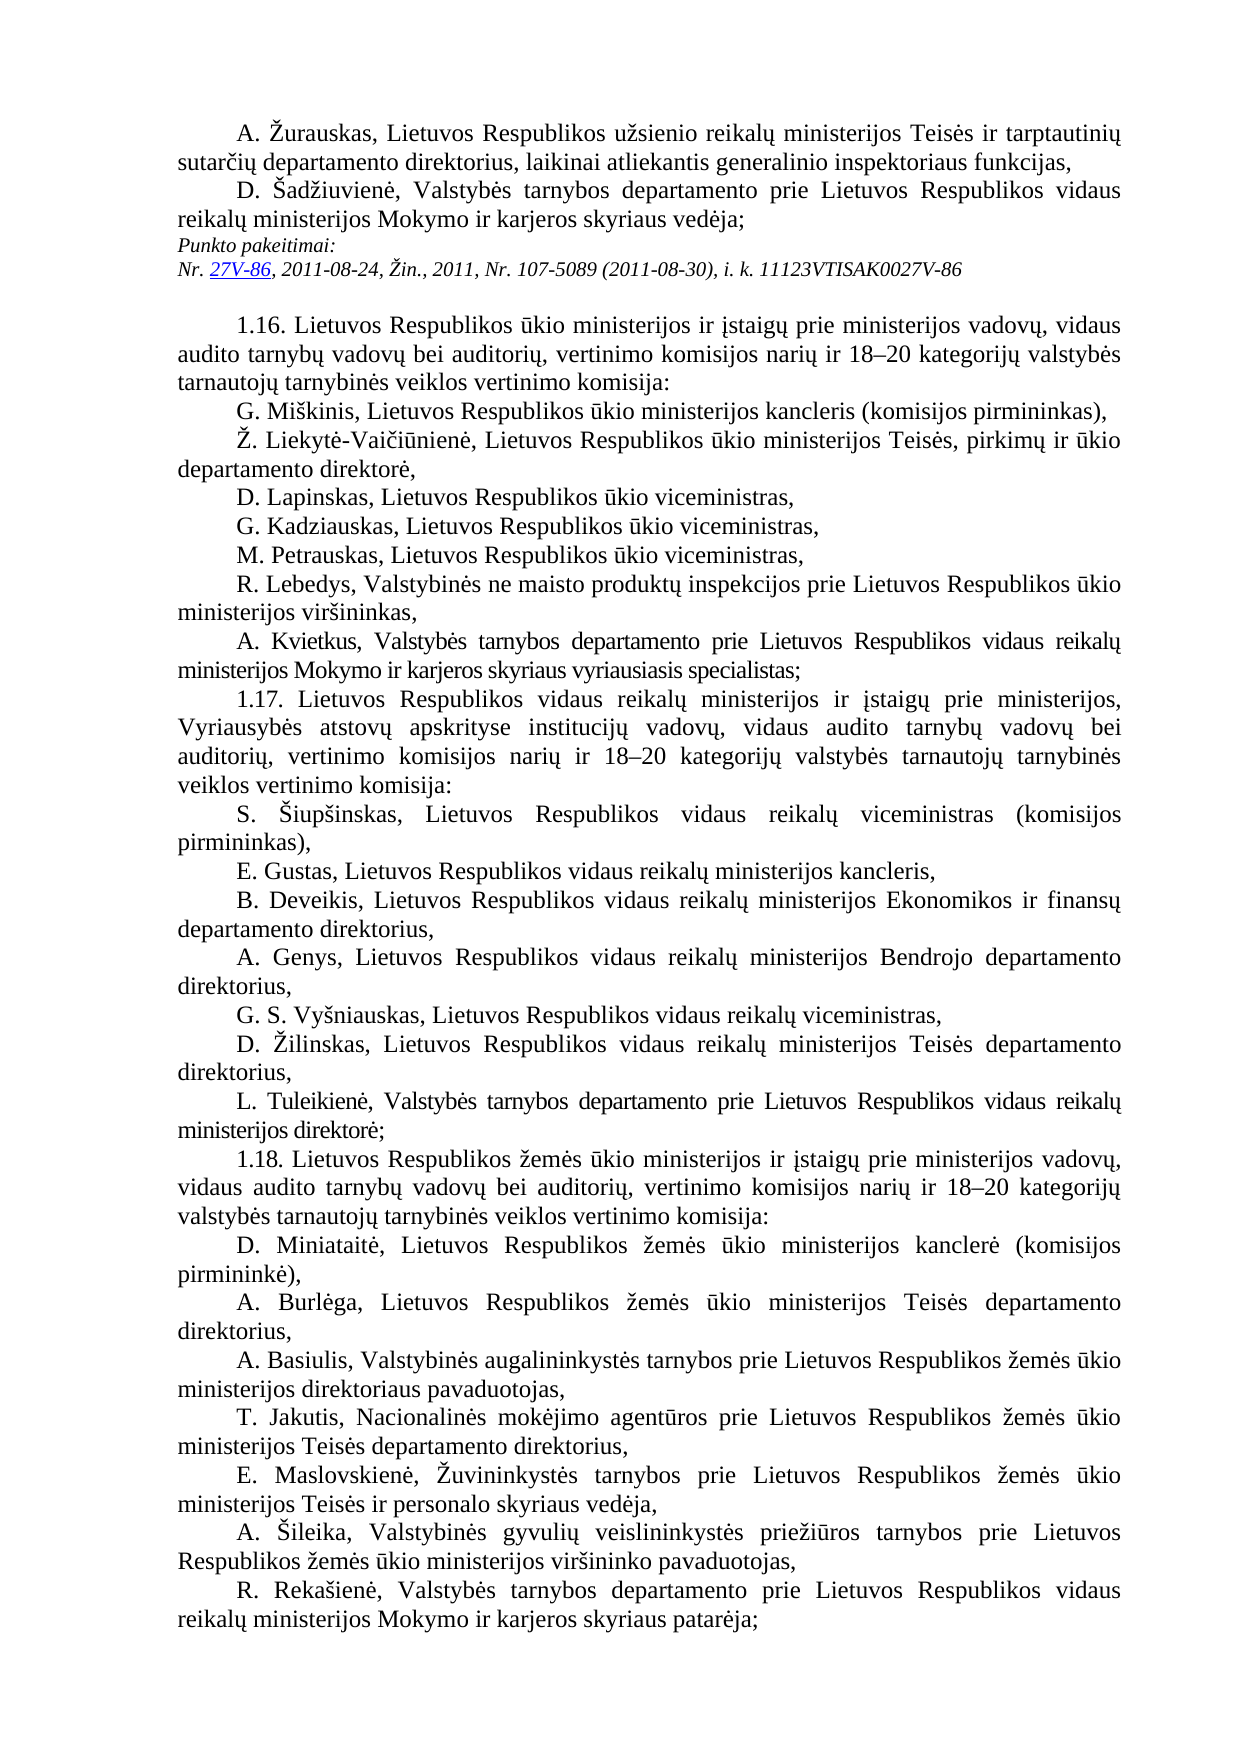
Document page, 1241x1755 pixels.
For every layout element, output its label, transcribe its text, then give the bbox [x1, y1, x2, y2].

text A. Genys, Lietuvos Respublikos vidaus reikalų ministerijos Bendrojo departamento direktorius, [177, 942, 1122, 1000]
text G. S. Vyšniauskas, Lietuvos Respublikos vidaus reikalų viceministras, [177, 1000, 1122, 1029]
text S. Šiupšinskas, Lietuvos Respublikos vidaus reikalų viceministras (komisijos pirmininkas), [177, 799, 1122, 856]
text R. Rekašienė, Valstybės tarnybos departamento prie Lietuvos Respublikos vidaus reikalų ministerijos Mokymo ir karjeros skyriaus patarėja; [177, 1575, 1122, 1632]
text T. Jakutis, Nacionalinės mokėjimo agentūros prie Lietuvos Respublikos žemės ūkio ministerijos Teisės departamento direktorius, [177, 1402, 1122, 1460]
text 1.18. Lietuvos Respublikos žemės ūkio ministerijos ir įstaigų prie ministerijos vadovų, vidaus audito tarnybų vadovų bei auditorių, vertinimo komisijos narių ir 18–20 kategorijų valstybės tarnautojų tarnybinės veiklos vertinimo komisija: [177, 1144, 1122, 1230]
text D. Žilinskas, Lietuvos Respublikos vidaus reikalų ministerijos Teisės departamento direktorius, [177, 1029, 1122, 1086]
text G. Miškinis, Lietuvos Respublikos ūkio ministerijos kancleris (komisijos pirmininkas), [177, 396, 1122, 425]
text D. Miniataitė, Lietuvos Respublikos žemės ūkio ministerijos kanclerė (komisijos pirmininkė), [177, 1230, 1122, 1287]
text A. Žurauskas, Lietuvos Respublikos užsienio reikalų ministerijos Teisės ir tarptautinių sutarčių departamento direktorius, laikinai atliekantis generalinio inspektoriaus funkcijas, [177, 118, 1122, 176]
text E. Maslovskienė, Žuvininkystės tarnybos prie Lietuvos Respublikos žemės ūkio ministerijos Teisės ir personalo skyriaus vedėja, [177, 1460, 1122, 1517]
text A. Basiulis, Valstybinės augalininkystės tarnybos prie Lietuvos Respublikos žemės ūkio ministerijos direktoriaus pavaduotojas, [177, 1345, 1122, 1402]
text Punkto pakeitimai: [177, 233, 1122, 257]
text Nr. 27V-86, 2011-08-24, Žin., 2011, Nr. 107-5089 (2011-08-30), i. k. 11123VTISAK0027V-86 [177, 257, 1122, 281]
text L. Tuleikienė, Valstybės tarnybos departamento prie Lietuvos Respublikos vidaus reikalų ministerijos direktorė; [177, 1086, 1122, 1144]
text D. Šadžiuvienė, Valstybės tarnybos departamento prie Lietuvos Respublikos vidaus reikalų ministerijos Mokymo ir karjeros skyriaus vedėja; [177, 176, 1122, 233]
text G. Kadziauskas, Lietuvos Respublikos ūkio viceministras, [177, 511, 1122, 540]
text 1.17. Lietuvos Respublikos vidaus reikalų ministerijos ir įstaigų prie ministerijos, Vyriausybės atstovų apskrityse institucijų vadovų, vidaus audito tarnybų vadovų bei auditorių, vertinimo komisijos narių ir 18–20 kategorijų valstybės tarnautojų tarnybinės veiklos vertinimo komisija: [177, 684, 1122, 799]
text B. Deveikis, Lietuvos Respublikos vidaus reikalų ministerijos Ekonomikos ir finansų departamento direktorius, [177, 885, 1122, 942]
text R. Lebedys, Valstybinės ne maisto produktų inspekcijos prie Lietuvos Respublikos ūkio ministerijos viršininkas, [177, 569, 1122, 626]
text A. Kvietkus, Valstybės tarnybos departamento prie Lietuvos Respublikos vidaus reikalų ministerijos Mokymo ir karjeros skyriaus vyriausiasis specialistas; [177, 626, 1122, 684]
text E. Gustas, Lietuvos Respublikos vidaus reikalų ministerijos kancleris, [177, 856, 1122, 885]
text 1.16. Lietuvos Respublikos ūkio ministerijos ir įstaigų prie ministerijos vadovų, vidaus audito tarnybų vadovų bei auditorių, vertinimo komisijos narių ir 18–20 kategorijų valstybės tarnautojų tarnybinės veiklos vertinimo komisija: [177, 310, 1122, 396]
text Ž. Liekytė-Vaičiūnienė, Lietuvos Respublikos ūkio ministerijos Teisės, pirkimų ir ūkio departamento direktorė, [177, 425, 1122, 482]
text A. Burlėga, Lietuvos Respublikos žemės ūkio ministerijos Teisės departamento direktorius, [177, 1287, 1122, 1345]
text A. Šileika, Valstybinės gyvulių veislininkystės priežiūros tarnybos prie Lietuvos Respublikos žemės ūkio ministerijos viršininko pavaduotojas, [177, 1517, 1122, 1575]
text D. Lapinskas, Lietuvos Respublikos ūkio viceministras, [177, 482, 1122, 511]
text M. Petrauskas, Lietuvos Respublikos ūkio viceministras, [177, 540, 1122, 569]
